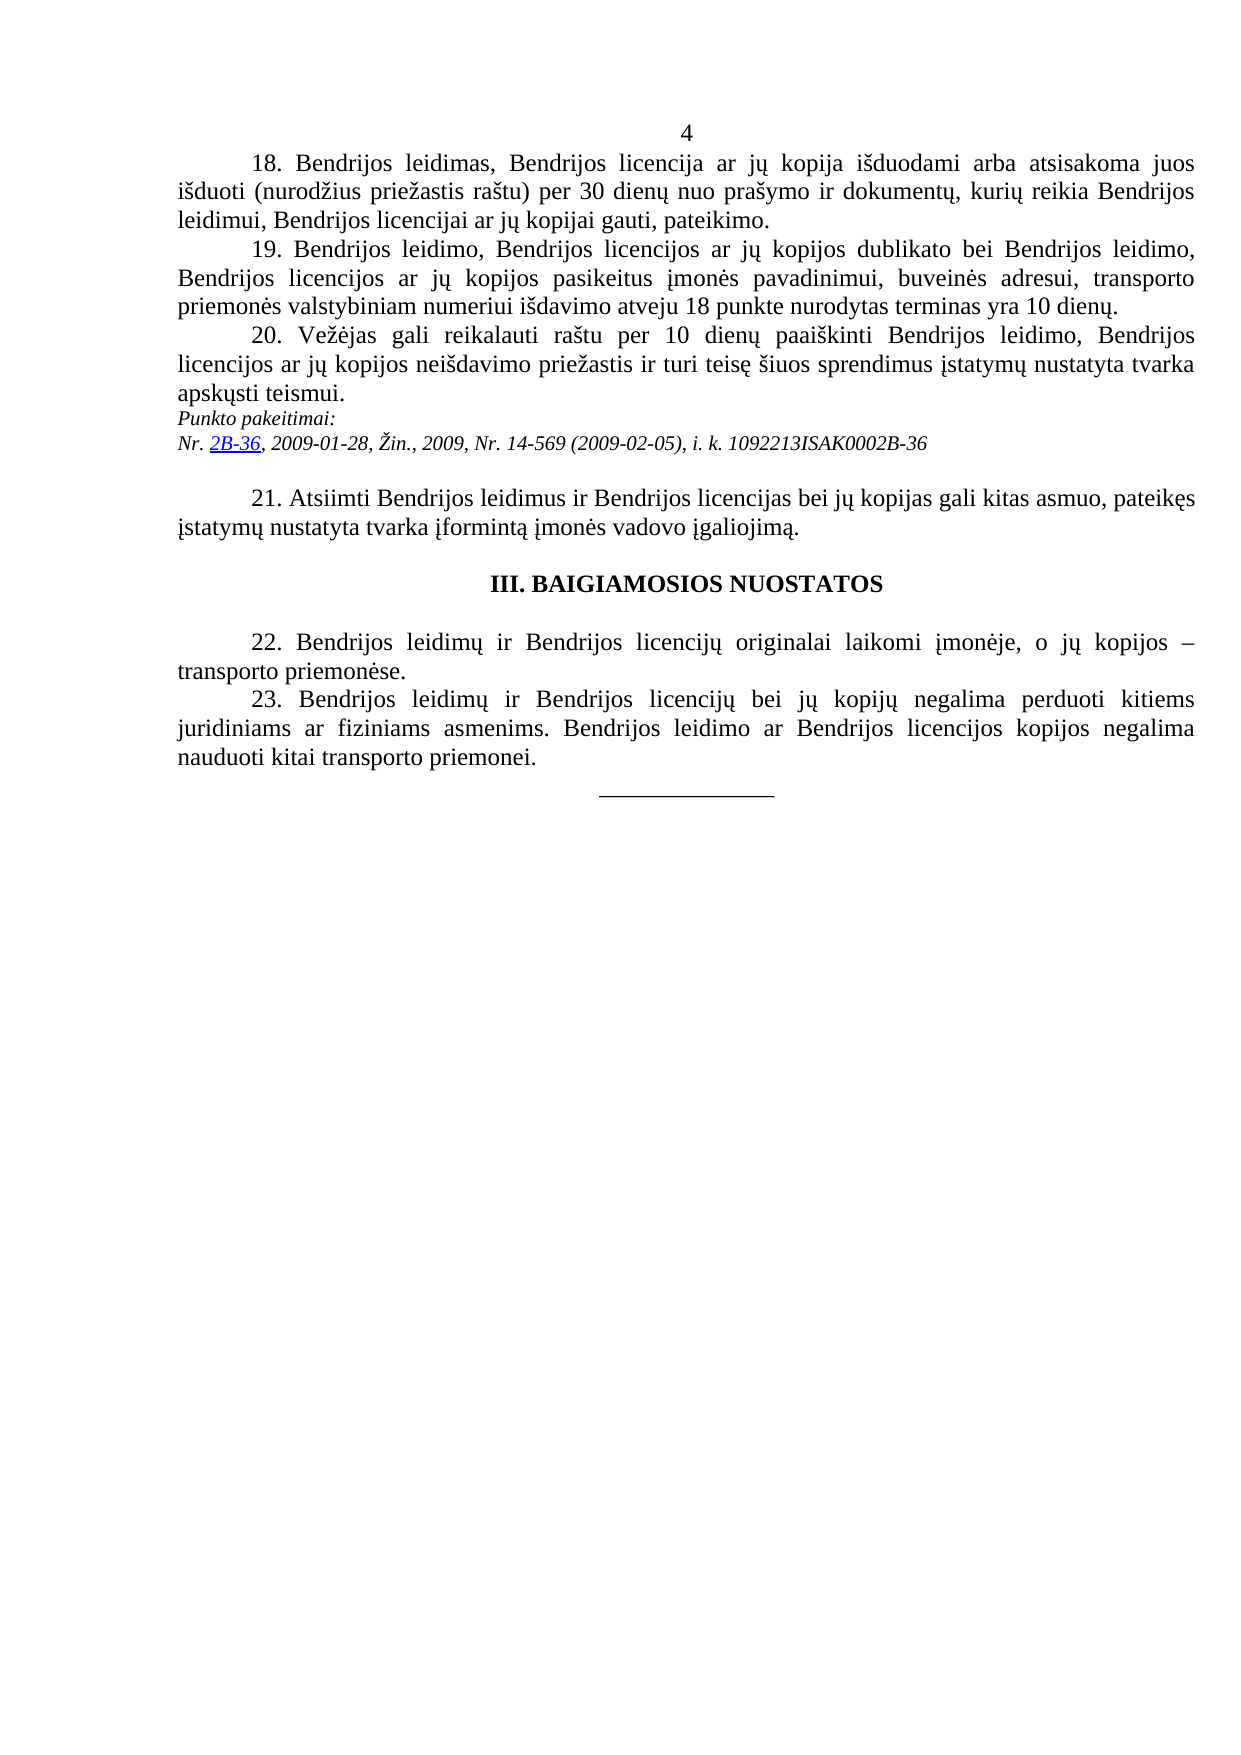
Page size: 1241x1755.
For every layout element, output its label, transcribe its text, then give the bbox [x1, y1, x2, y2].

text 23. Bendrijos leidimų ir Bendrijos licencijų bei jų kopijų negalima perduoti kitiems juridiniams ar fiziniams asmenims. Bendrijos leidimo ar Bendrijos licencijos kopijos negalima nauduoti kitai transporto priemonei. [177, 684, 1196, 771]
text Punkto pakeitimai: [177, 406, 1196, 430]
text 18. Bendrijos leidimas, Bendrijos licencija ar jų kopija išduodami arba atsisakoma juos išduoti (nurodžius priežastis raštu) per 30 dienų nuo prašymo ir dokumentų, kurių reikia Bendrijos leidimui, Bendrijos licencijai ar jų kopijai gauti, pateikimo. [177, 148, 1196, 234]
text 20. Vežėjas gali reikalauti raštu per 10 dienų paaiškinti Bendrijos leidimo, Bendrijos licencijos ar jų kopijos neišdavimo priežastis ir turi teisę šiuos sprendimus įstatymų nustatyta tvarka apskųsti teismui. [177, 320, 1196, 406]
text III. BAIGIAMOSIOS NUOSTATOS [177, 569, 1196, 598]
text 19. Bendrijos leidimo, Bendrijos licencijos ar jų kopijos dublikato bei Bendrijos leidimo, Bendrijos licencijos ar jų kopijos pasikeitus įmonės pavadinimui, buveinės adresui, transporto priemonės valstybiniam numeriui išdavimo atveju 18 punkte nurodytas terminas yra 10 dienų. [177, 234, 1196, 320]
text ______________ [177, 771, 1196, 799]
text 22. Bendrijos leidimų ir Bendrijos licencijų originalai laikomi įmonėje, o jų kopijos – transporto priemonėse. [177, 627, 1196, 684]
text Nr. 2B-36, 2009-01-28, Žin., 2009, Nr. 14-569 (2009-02-05), i. k. 1092213ISAK0002B-36 [177, 430, 1196, 454]
text 21. Atsiimti Bendrijos leidimus ir Bendrijos licencijas bei jų kopijas gali kitas asmuo, pateikęs įstatymų nustatyta tvarka įformintą įmonės vadovo įgaliojimą. [177, 483, 1196, 541]
